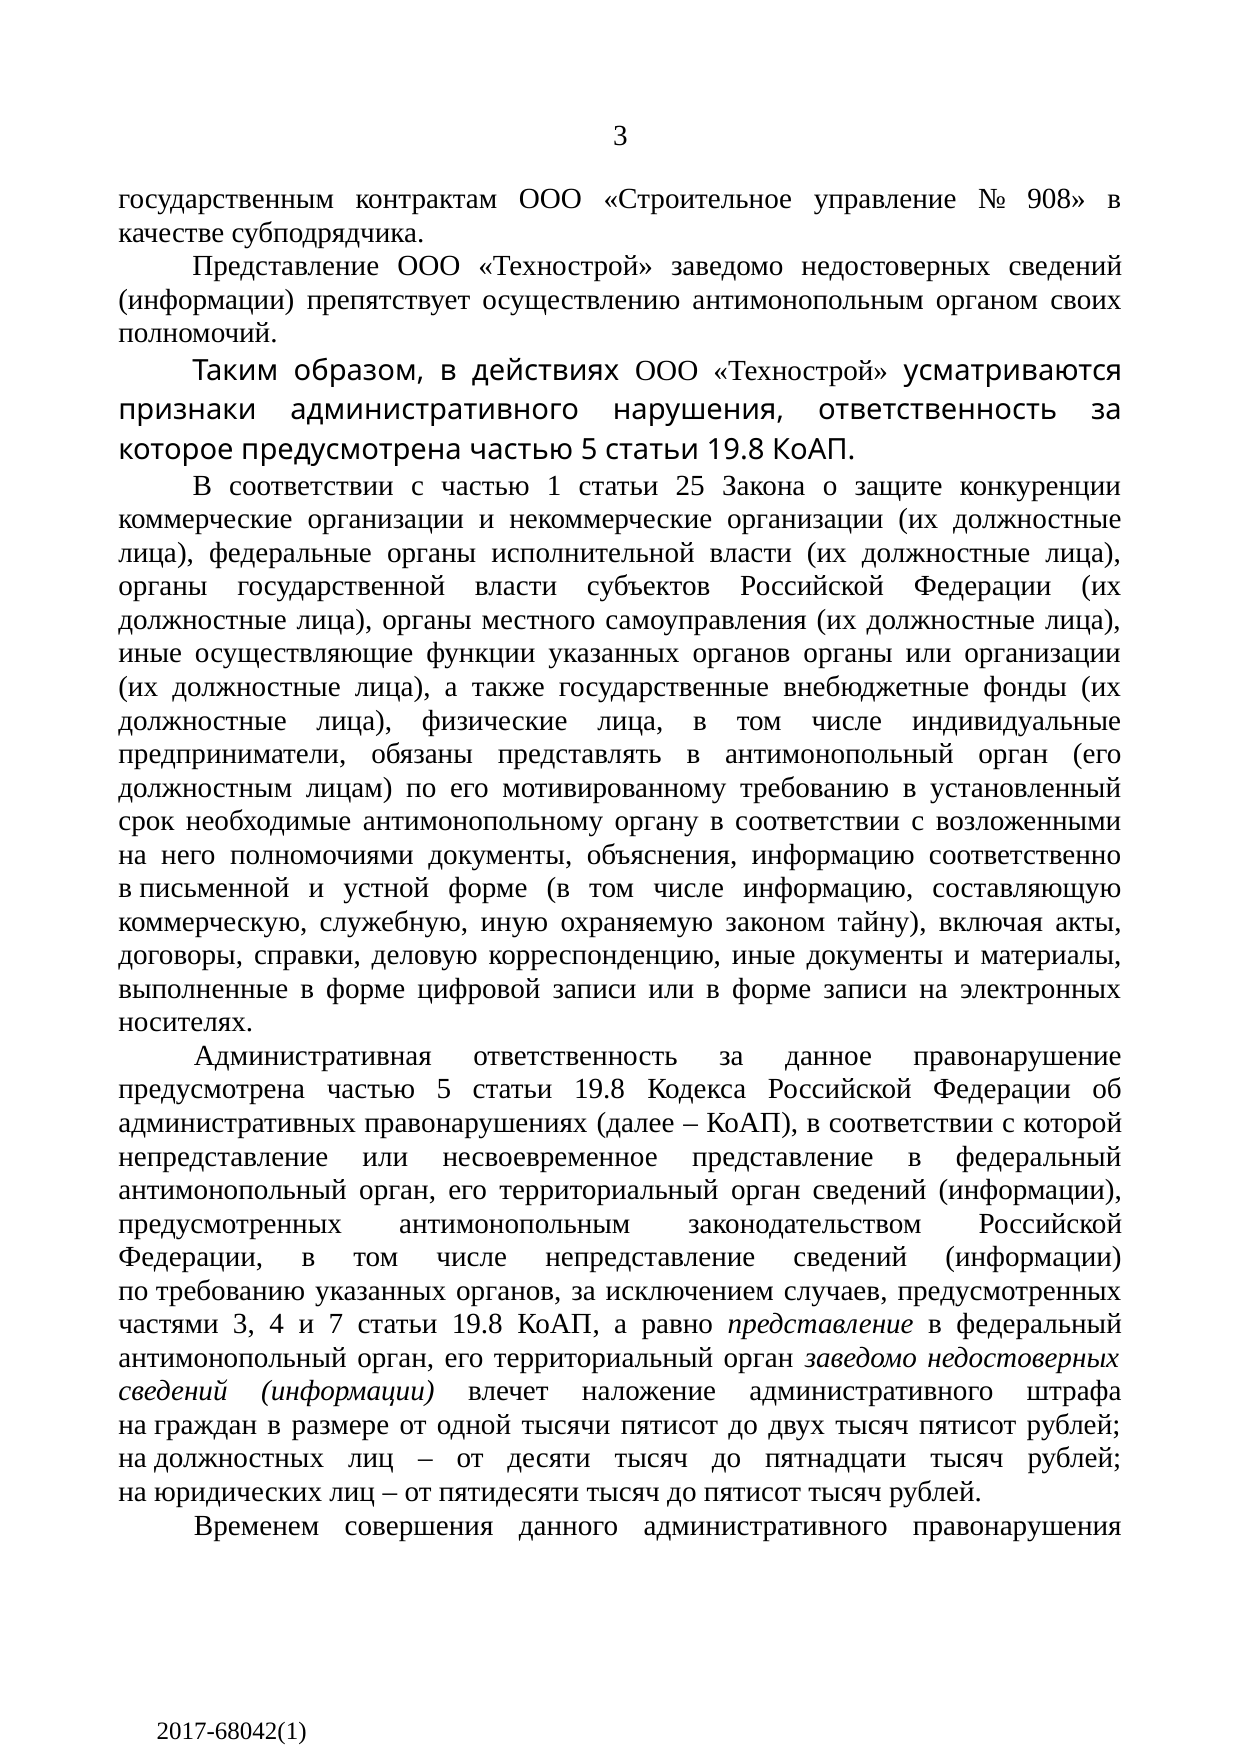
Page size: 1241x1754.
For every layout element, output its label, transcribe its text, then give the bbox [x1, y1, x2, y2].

text Представление ООО «Технострой» заведомо недостоверных сведений (информации) препятствует осуществлению антимонопольным органом своих полномочий. [118, 248, 1122, 349]
text государственным контрактам ООО «Строительное управление № 908» в качестве субподрядчика. [118, 181, 1122, 248]
text Административная ответственность за данное правонарушение предусмотрена частью 5 статьи 19.8 Кодекса Российской Федерации об административных правонарушениях (далее – КоАП), в соответствии с которой непредставление или несвоевременное представление в федеральный антимонопольный орган, его территориальный орган сведений (информации), предусмотренных антимонопольным законодательством Российской Федерации, в том числе непредставление сведений (информации) по требованию указанных органов, за исключением случаев, предусмотренных частями 3, 4 и 7 статьи 19.8 КоАП, а равно представление в федеральный антимонопольный орган, его территориальный орган заведомо недостоверных сведений (информации) влечет наложение административного штрафа на граждан в размере от одной тысячи пятисот до двух тысяч пятисот рублей; на должностных лиц ‒ от десяти тысяч до пятнадцати тысяч рублей; на юридических лиц ‒ от пятидесяти тысяч до пятисот тысяч рублей. [118, 1038, 1122, 1508]
text В соответствии с частью 1 статьи 25 Закона о защите конкуренции коммерческие организации и некоммерческие организации (их должностные лица), федеральные органы исполнительной власти (их должностные лица), органы государственной власти субъектов Российской Федерации (их должностные лица), органы местного самоуправления (их должностные лица), иные осуществляющие функции указанных органов органы или организации (их должностные лица), а также государственные внебюджетные фонды (их должностные лица), физические лица, в том числе индивидуальные предприниматели, обязаны представлять в антимонопольный орган (его должностным лицам) по его мотивированному требованию в установленный срок необходимые антимонопольному органу в соответствии с возложенными на него полномочиями документы, объяснения, информацию соответственно в письменной и устной форме (в том числе информацию, составляющую коммерческую, служебную, иную охраняемую законом тайну), включая акты, договоры, справки, деловую корреспонденцию, иные документы и материалы, выполненные в форме цифровой записи или в форме записи на электронных носителях. [118, 468, 1122, 1038]
text Временем совершения данного административного правонарушения [118, 1508, 1122, 1541]
text Таким образом, в действиях ООО «Технострой» усматриваются признаки административного нарушения, ответственность за которое предусмотрена частью 5 статьи 19.8 КоАП. [118, 349, 1122, 468]
